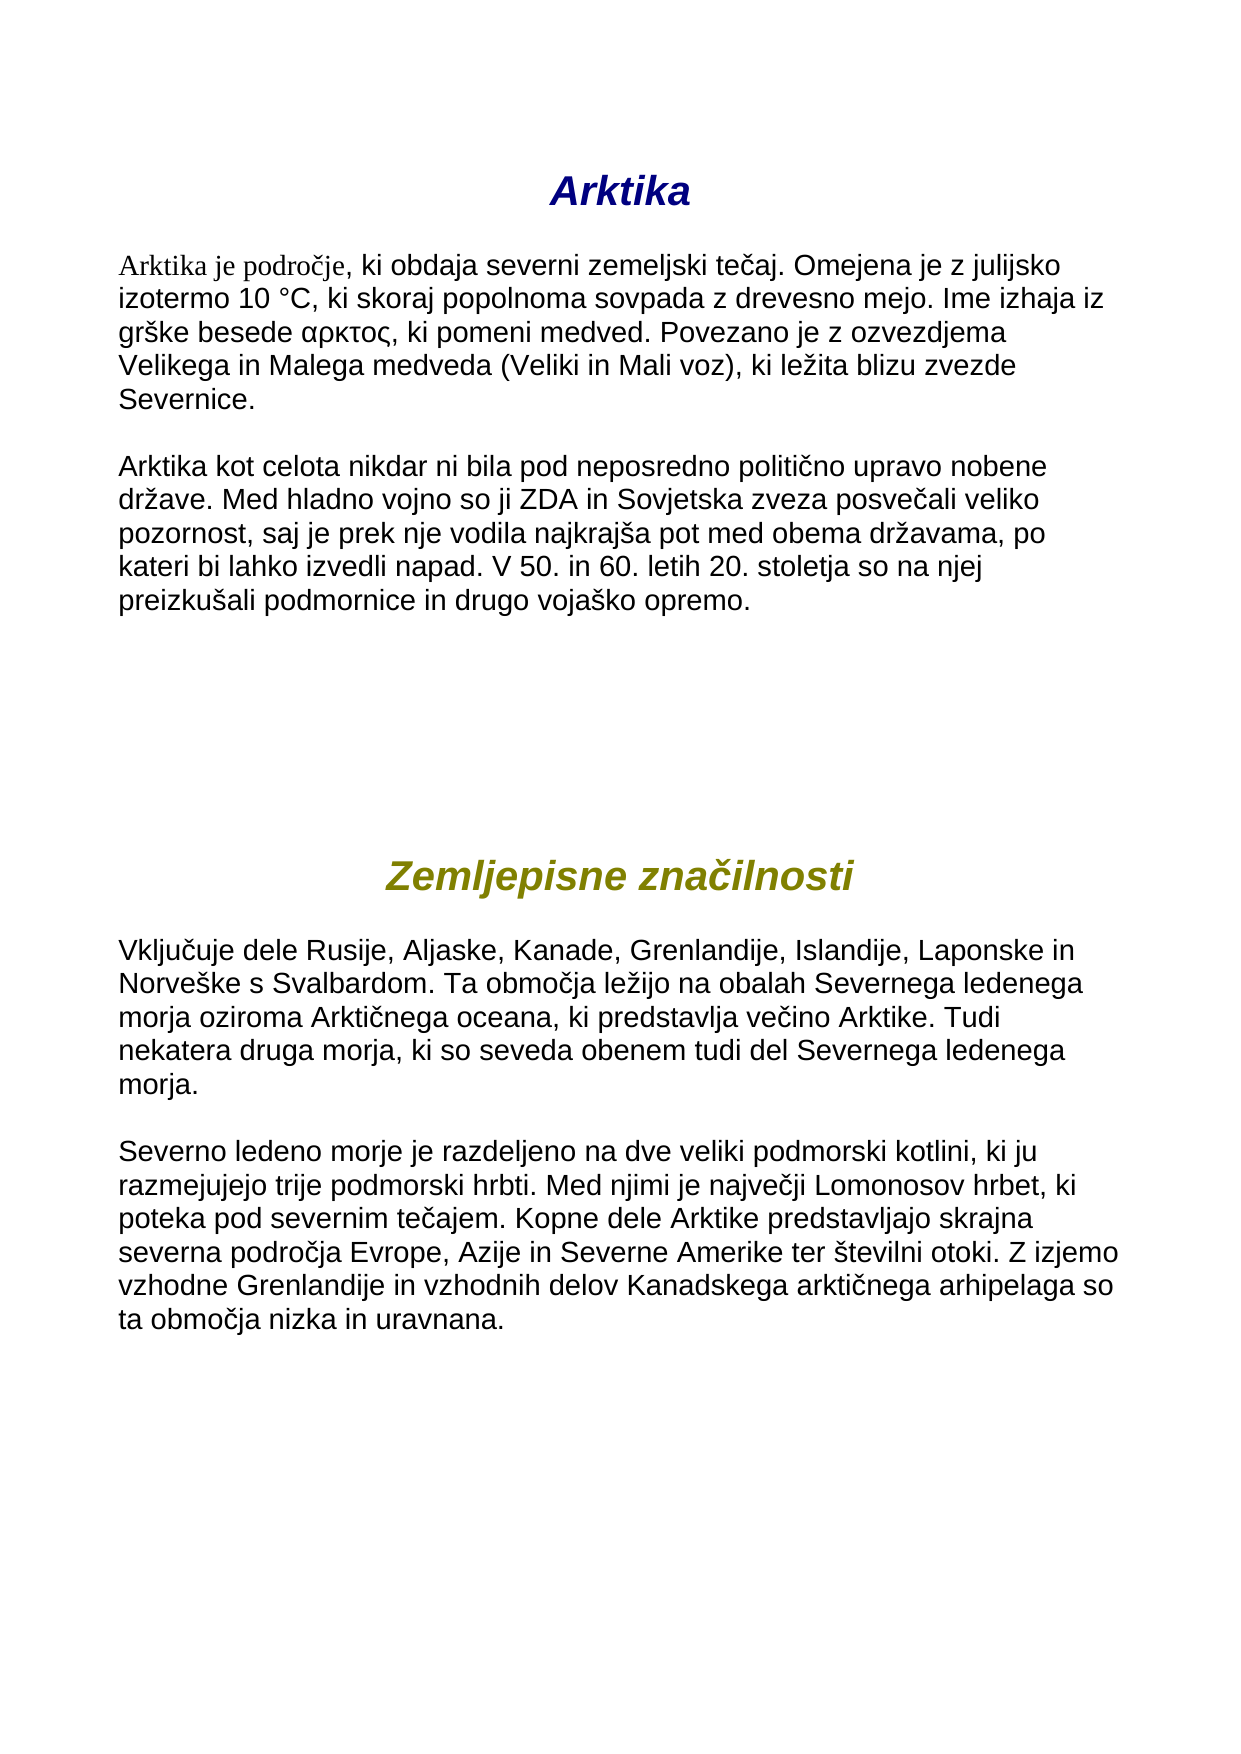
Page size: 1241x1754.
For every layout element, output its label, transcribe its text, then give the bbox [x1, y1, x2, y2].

text Severno ledeno morje je razdeljeno na dve veliki podmorski kotlini, ki ju razmejujejo trije podmorski hrbti. Med njimi je največji Lomonosov hrbet, ki poteka pod severnim tečajem. Kopne dele Arktike predstavljajo skrajna severna področja Evrope, Azije in Severne Amerike ter številni otoki. Z izjemo vzhodne Grenlandije in vzhodnih delov Kanadskega arktičnega arhipelaga so ta območja nizka in uravnana. [118, 1134, 1122, 1335]
text Zemljepisne značilnosti [118, 851, 1122, 899]
text Arktika kot celota nikdar ni bila pod neposredno politično upravo nobene države. Med hladno vojno so ji ZDA in Sovjetska zveza posvečali veliko pozornost, saj je prek nje vodila najkrajša pot med obema državama, po kateri bi lahko izvedli napad. V 50. in 60. letih 20. stoletja so na njej preizkušali podmornice in drugo vojaško opremo. [118, 449, 1122, 617]
text Arktika [118, 166, 1122, 214]
text Arktika je področje, ki obdaja severni zemeljski tečaj. Omejena je z julijsko izotermo 10 °C, ki skoraj popolnoma sovpada z drevesno mejo. Ime izhaja iz grške besede αρκτος, ki pomeni medved. Povezano je z ozvezdjema Velikega in Malega medveda (Veliki in Mali voz), ki ležita blizu zvezde Severnice. [118, 247, 1122, 415]
text Vključuje dele Rusije, Aljaske, Kanade, Grenlandije, Islandije, Laponske in Norveške s Svalbardom. Ta območja ležijo na obalah Severnega ledenega morja oziroma Arktičnega oceana, ki predstavlja večino Arktike. Tudi nekatera druga morja, ki so seveda obenem tudi del Severnega ledenega morja. [118, 933, 1122, 1101]
